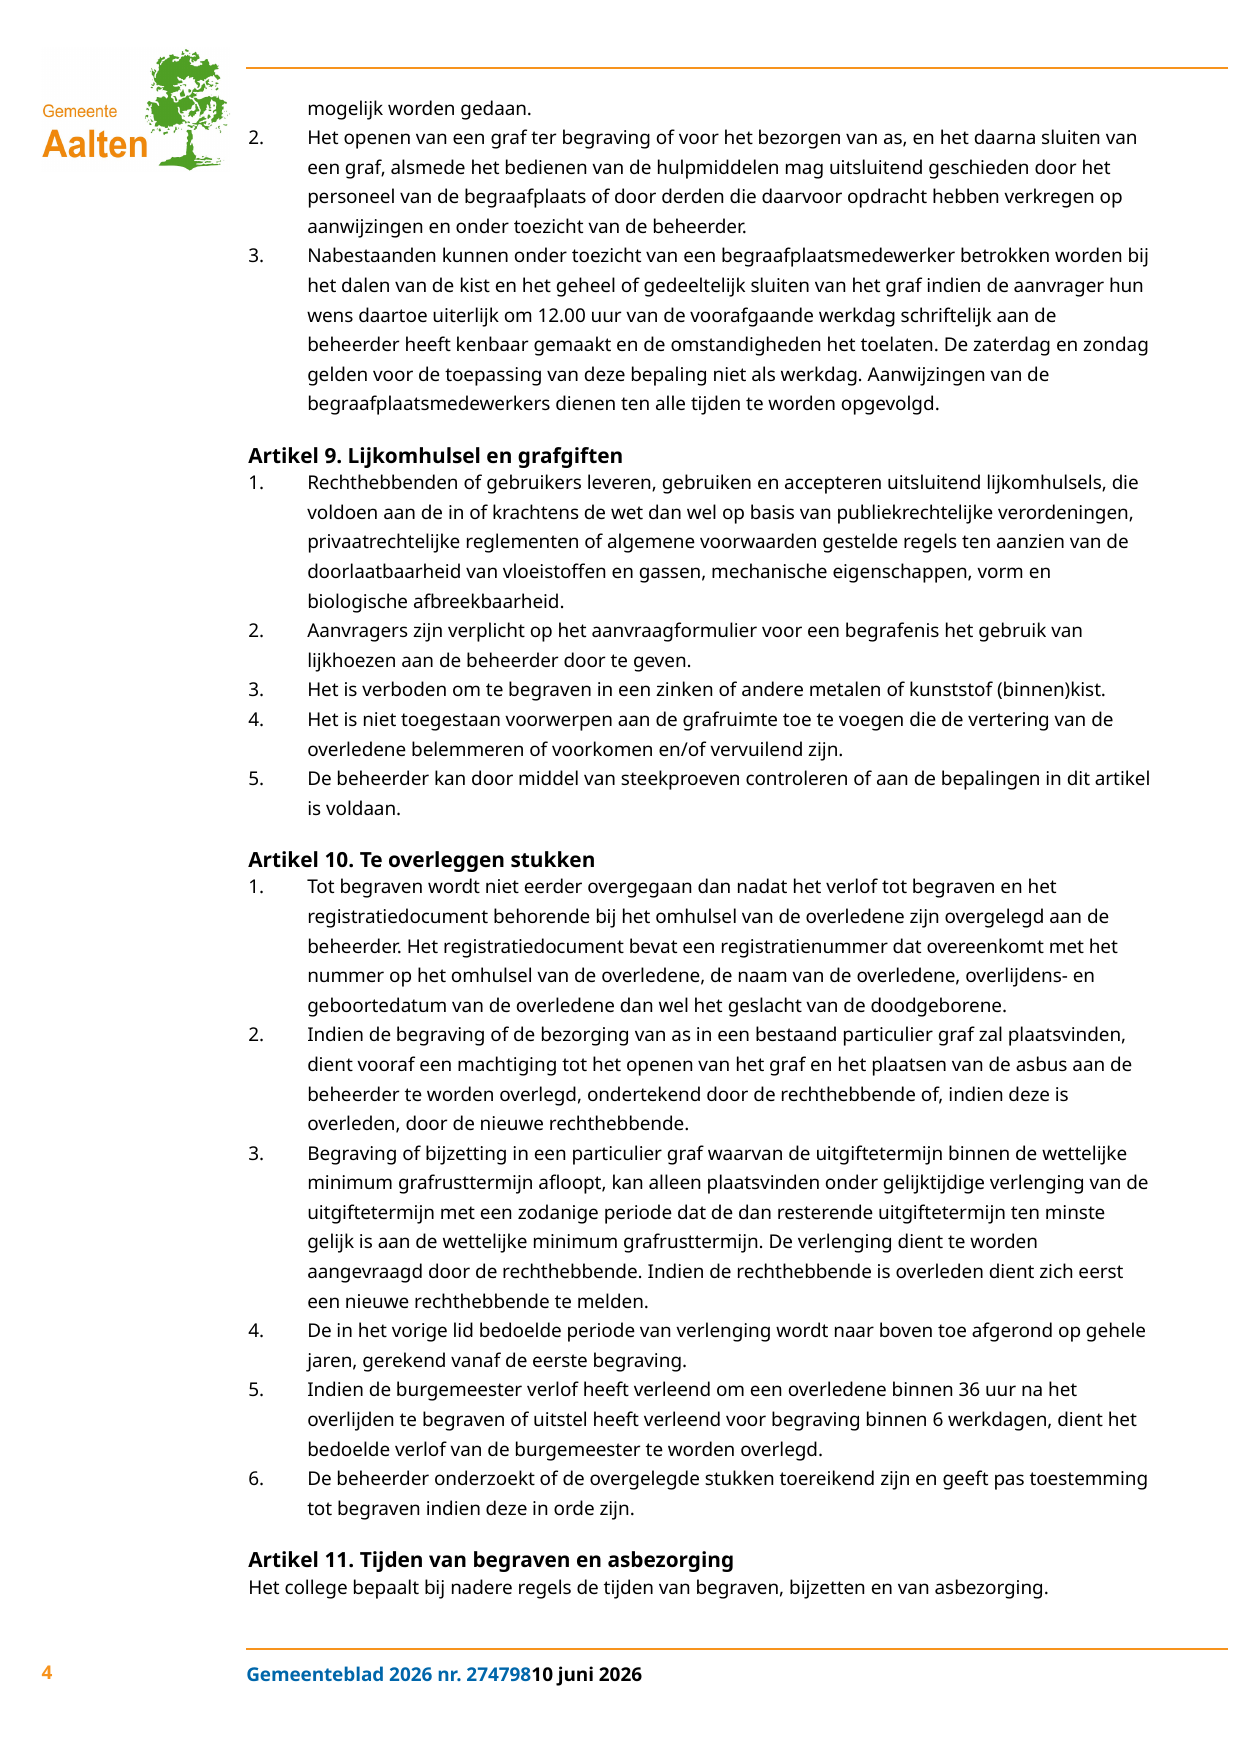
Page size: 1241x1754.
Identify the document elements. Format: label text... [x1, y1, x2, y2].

list Begraving of bijzetting in een particulier graf waarvan de uitgiftetermijn binnen de wettelijke minimum grafrusttermijn afloopt, kan alleen plaatsvinden onder gelijktijdige verlenging van de uitgiftetermijn met een zodanige periode dat de dan resterende uitgiftetermijn ten minste gelijk is aan de wettelijke minimum grafrusttermijn. De verlenging dient te worden aangevraagd door de rechthebbende. Indien de rechthebbende is overleden dient zich eerst een nieuwe rechthebbende te melden. [248, 1140, 1152, 1314]
list Nabestaanden kunnen onder toezicht van een begraafplaatsmedewerker betrokken worden bij het dalen van de kist en het geheel of gedeeltelijk sluiten van het graf indien de aanvrager hun wens daartoe uiterlijk om 12.00 uur van de voorafgaande werkdag schriftelijk aan de beheerder heeft kenbaar gemaakt en de omstandigheden het toelaten. De zaterdag en zondag gelden voor de toepassing van deze bepaling niet als werkdag. Aanwijzingen van de begraafplaatsmedewerkers dienen ten alle tijden te worden opgevolgd. [248, 243, 1152, 416]
list mogelijk worden gedaan. [248, 95, 1152, 121]
list Tot begraven wordt niet eerder overgegaan dan nadat het verlof tot begraven en het registratiedocument behorende bij het omhulsel van de overledene zijn overgelegd aan de beheerder. Het registratiedocument bevat een registratienummer dat overeenkomt met het nummer op het omhulsel van de overledene, de naam van de overledene, overlijdens- en geboortedatum van de overledene dan wel het geslacht van de doodgeborene. [248, 874, 1152, 1018]
text Artikel 10. Te overleggen stukken [248, 845, 1152, 874]
list Indien de begraving of de bezorging van as in een bestaand particulier graf zal plaatsvinden, dient vooraf een machtiging tot het openen van het graf en het plaatsen van de asbus aan de beheerder te worden overlegd, ondertekend door de rechthebbende of, indien deze is overleden, door de nieuwe rechthebbende. [248, 1022, 1152, 1136]
list De beheerder kan door middel van steekproeven controleren of aan de bepalingen in dit artikel is voldaan. [248, 765, 1152, 821]
list Het is niet toegestaan voorwerpen aan de grafruimte toe te voegen die de vertering van de overledene belemmeren of voorkomen en/of vervuilend zijn. [248, 706, 1152, 761]
list De beheerder onderzoekt of de overgelegde stukken toereikend zijn en geeft pas toestemming tot begraven indien deze in orde zijn. [248, 1465, 1152, 1521]
text Artikel 9. Lijkomhulsel en grafgiften [248, 441, 1152, 469]
list Aanvragers zijn verplicht op het aanvraagformulier voor een begrafenis het gebruik van lijkhoezen aan de beheerder door te geven. [248, 617, 1152, 673]
list Indien de burgemeester verlof heeft verleend om een overledene binnen 36 uur na het overlijden te begraven of uitstel heeft verleend voor begraving binnen 6 werkdagen, dient het bedoelde verlof van de burgemeester te worden overlegd. [248, 1377, 1152, 1462]
list Het is verboden om te begraven in een zinken of andere metalen of kunststof (binnen)kist. [248, 677, 1152, 702]
picture [41, 47, 231, 172]
list De in het vorige lid bedoelde periode van verlenging wordt naar boven toe afgerond op gehele jaren, gerekend vanaf de eerste begraving. [248, 1317, 1152, 1373]
list Rechthebbenden of gebruikers leveren, gebruiken en accepteren uitsluitend lijkomhulsels, die voldoen aan de in of krachtens de wet dan wel op basis van publiekrechtelijke verordeningen, privaatrechtelijke reglementen of algemene voorwaarden gestelde regels ten aanzien van de doorlaatbaarheid van vloeistoffen en gassen, mechanische eigenschappen, vorm en biologische afbreekbaarheid. [248, 469, 1152, 613]
text Het college bepaalt bij nadere regels de tijden van begraven, bijzetten en van asbezorging. [248, 1574, 1152, 1599]
text Artikel 11. Tijden van begraven en asbezorging [248, 1545, 1152, 1574]
list Het openen van een graf ter begraving of voor het bezorgen van as, en het daarna sluiten van een graf, alsmede het bedienen van de hulpmiddelen mag uitsluitend geschieden door het personeel van de begraafplaats of door derden die daarvoor opdracht hebben verkregen op aanwijzingen en onder toezicht van de beheerder. [248, 124, 1152, 239]
